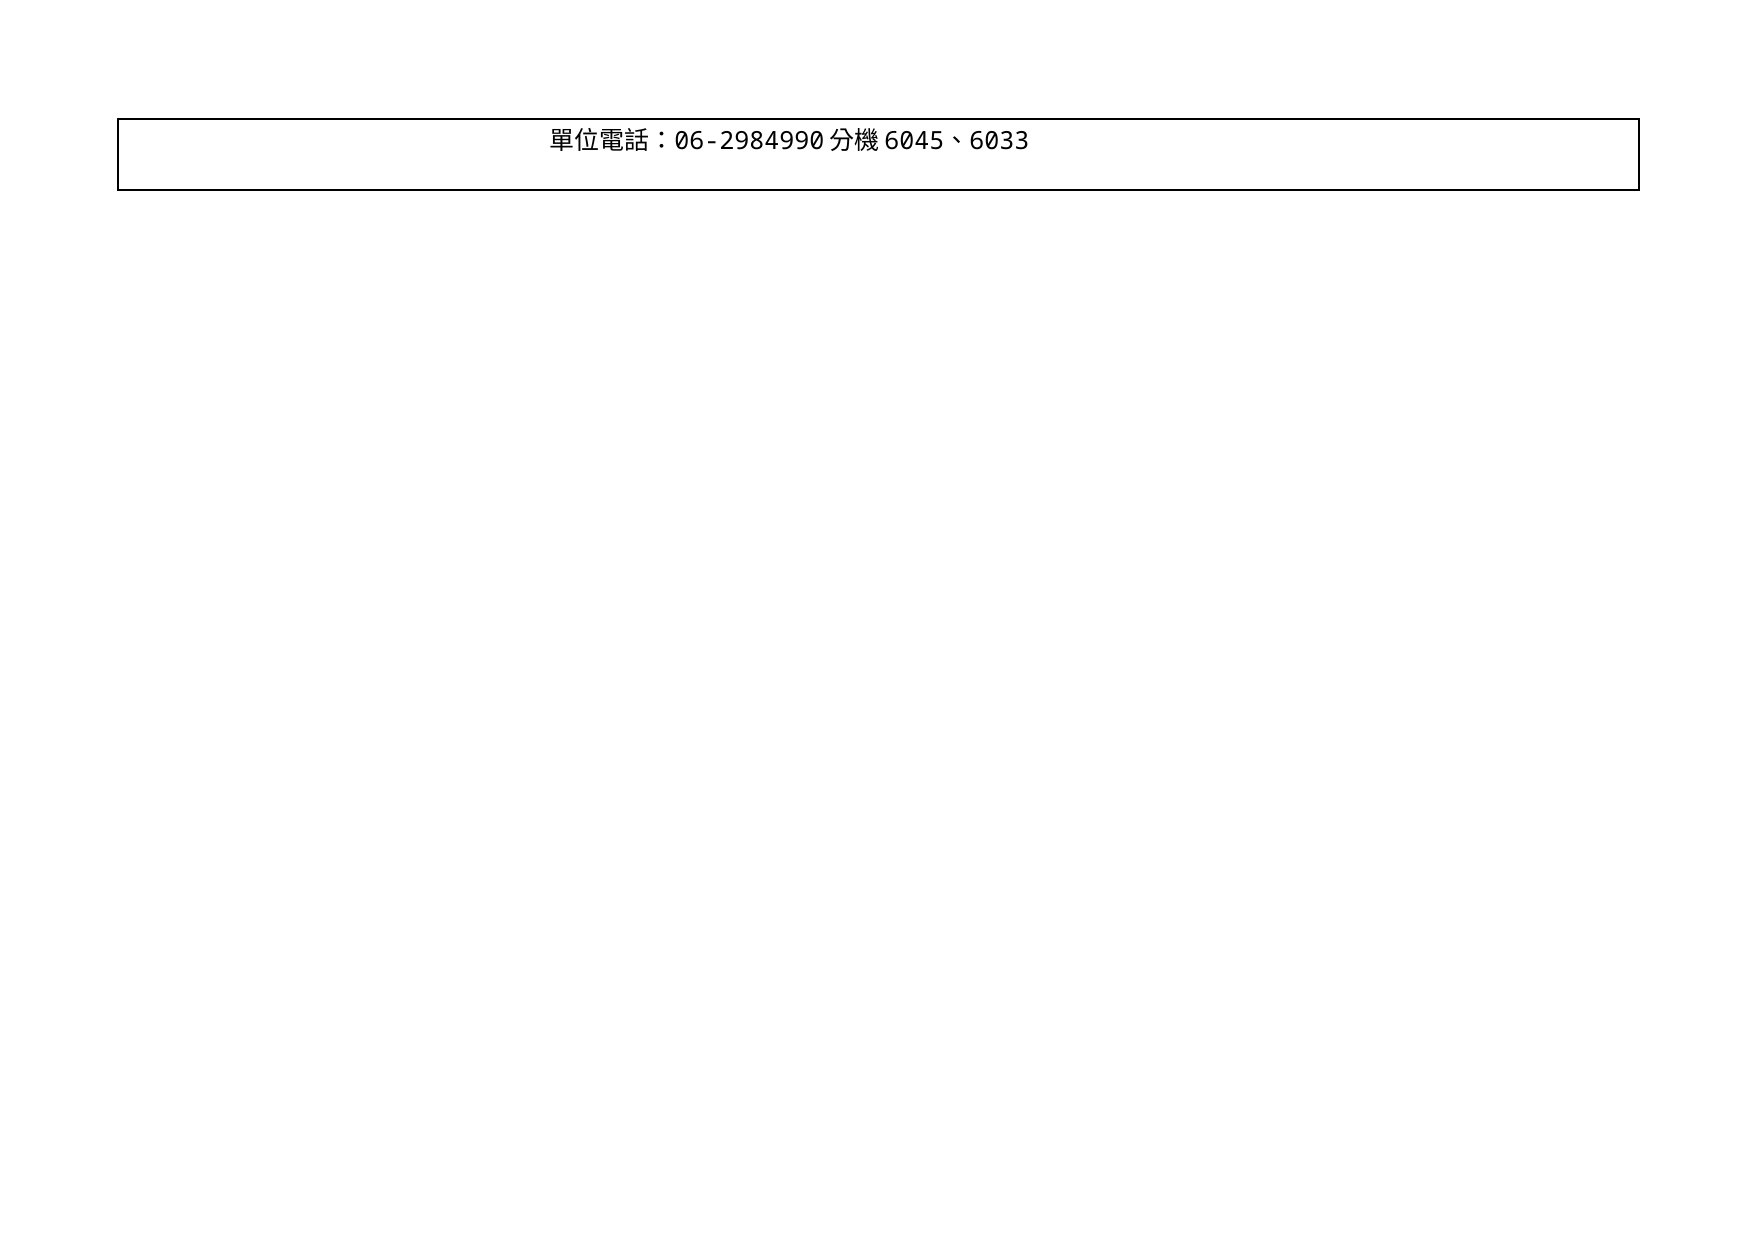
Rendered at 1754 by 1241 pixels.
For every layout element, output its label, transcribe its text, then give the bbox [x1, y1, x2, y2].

table_cell 單位電話：06-2984990分機6045、6033 [119, 120, 1638, 189]
